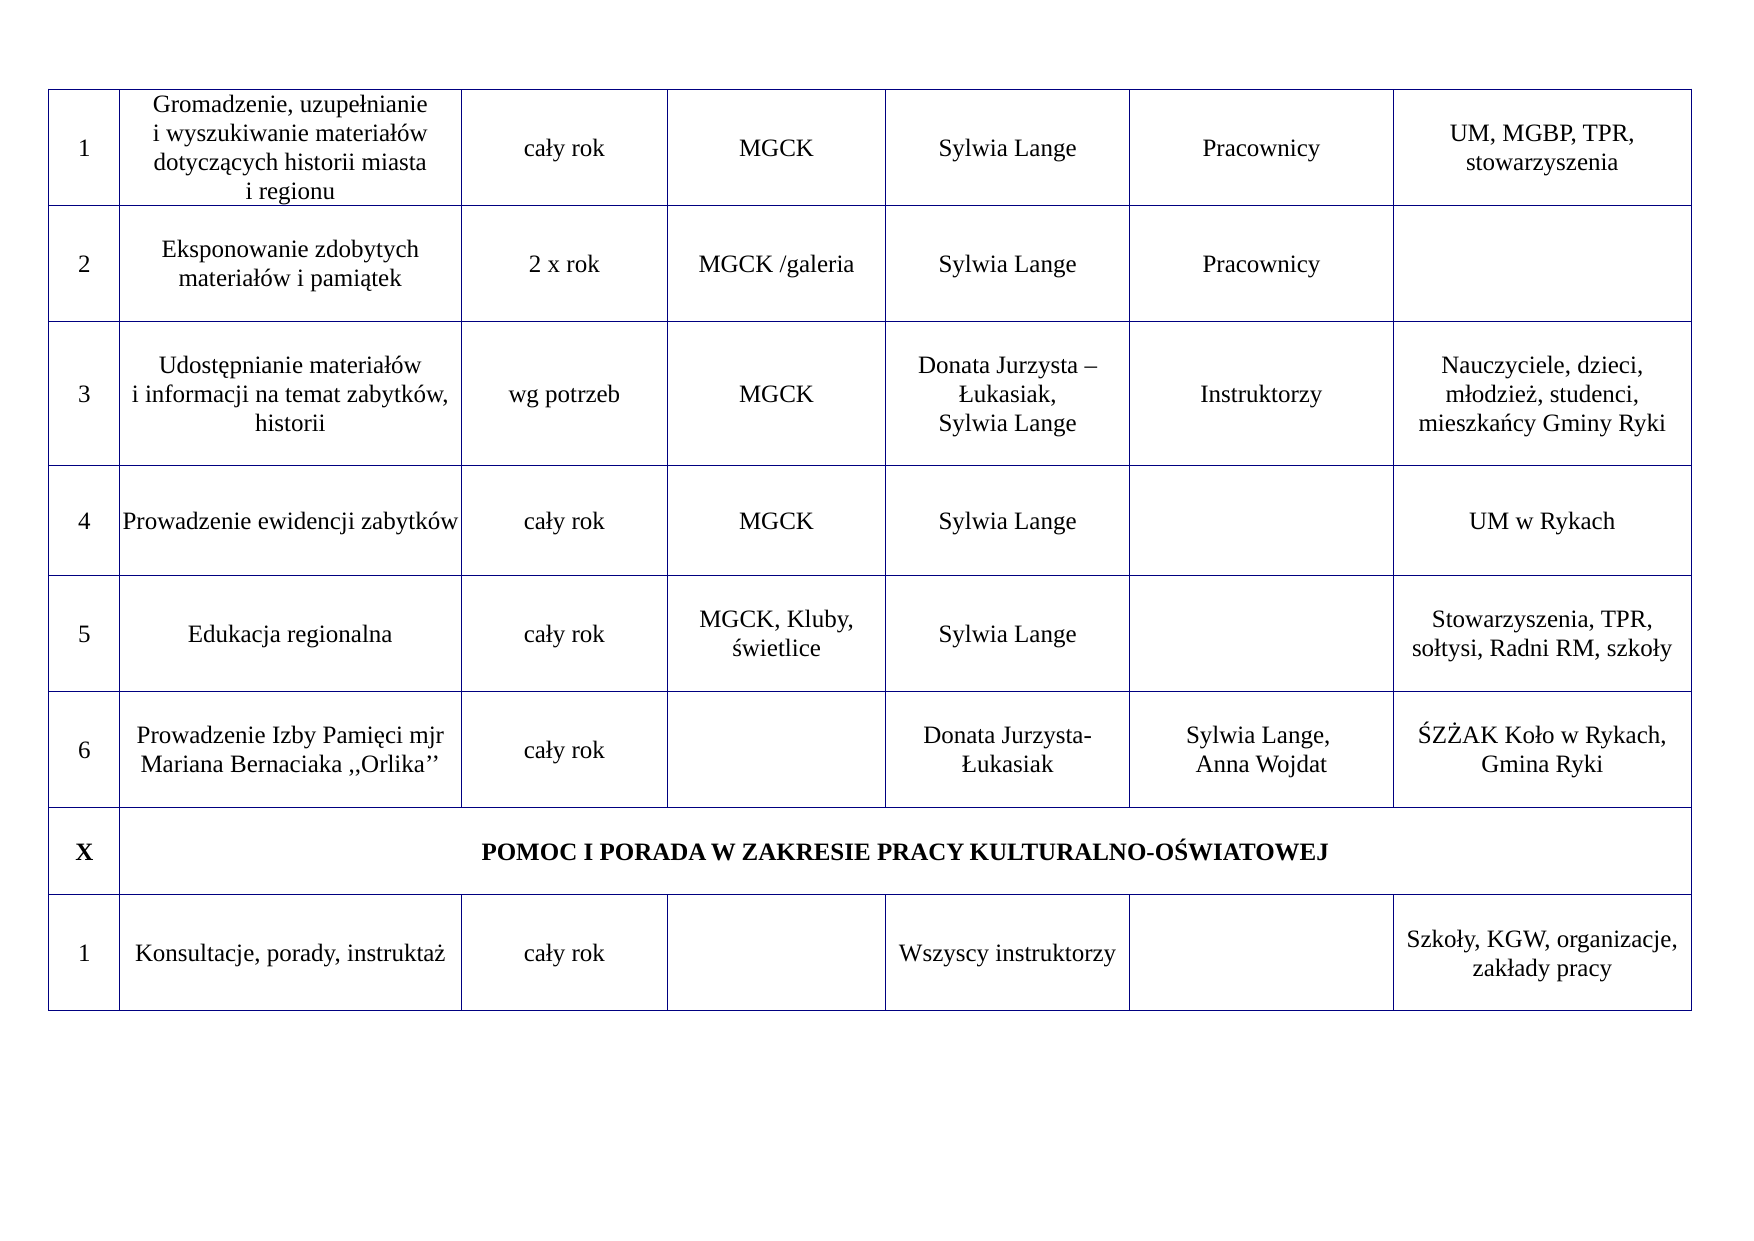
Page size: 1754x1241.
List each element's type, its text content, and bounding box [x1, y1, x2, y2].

table_cell 1 [49, 90, 119, 204]
table_cell X [49, 808, 119, 894]
table_cell Sylwia Lange [886, 206, 1129, 321]
table_cell 2 x rok [462, 206, 667, 321]
table_cell Instruktorzy [1130, 322, 1393, 465]
table_cell Prowadzenie ewidencji zabytków [120, 466, 461, 575]
table_cell UM, MGBP, TPR, stowarzyszenia [1394, 90, 1691, 204]
table_cell MGCK [668, 466, 885, 575]
table_cell Sylwia Lange [886, 466, 1129, 575]
table_cell Sylwia Lange, Anna Wojdat [1130, 692, 1393, 807]
table_cell cały rok [462, 90, 667, 204]
table_cell Szkoły, KGW, organizacje, zakłady pracy [1394, 895, 1691, 1010]
table_cell 2 [49, 206, 119, 321]
table_cell Prowadzenie Izby Pamięci mjr Mariana Bernaciaka ,,Orlika’’ [120, 692, 461, 807]
table_cell Udostępnianie materiałów i informacji na temat zabytków, historii [120, 322, 461, 465]
table_cell UM w Rykach [1394, 466, 1691, 575]
table_cell Stowarzyszenia, TPR, sołtysi, Radni RM, szkoły [1394, 576, 1691, 691]
table_cell [668, 692, 885, 807]
table_cell Sylwia Lange [886, 576, 1129, 691]
table_cell 6 [49, 692, 119, 807]
table_cell ŚZŻAK Koło w Rykach, Gmina Ryki [1394, 692, 1691, 807]
table_cell POMOC I PORADA W ZAKRESIE PRACY KULTURALNO-OŚWIATOWEJ [120, 808, 1691, 894]
table_cell cały rok [462, 895, 667, 1010]
table_cell cały rok [462, 466, 667, 575]
table_cell 4 [49, 466, 119, 575]
table_cell MGCK, Kluby, świetlice [668, 576, 885, 691]
table_cell [1130, 576, 1393, 691]
table_cell 1 [49, 895, 119, 1010]
table_cell MGCK [668, 90, 885, 204]
table_cell 5 [49, 576, 119, 691]
table_cell Wszyscy instruktorzy [886, 895, 1129, 1010]
table_cell [668, 895, 885, 1010]
table_cell [1130, 895, 1393, 1010]
table_cell Donata Jurzysta-Łukasiak [886, 692, 1129, 807]
table_cell Edukacja regionalna [120, 576, 461, 691]
table_cell Nauczyciele, dzieci, młodzież, studenci, mieszkańcy Gminy Ryki [1394, 322, 1691, 465]
table_cell MGCK /galeria [668, 206, 885, 321]
table_cell Pracownicy [1130, 90, 1393, 204]
table_cell Donata Jurzysta – Łukasiak, Sylwia Lange [886, 322, 1129, 465]
table_cell [1130, 466, 1393, 575]
table_cell cały rok [462, 576, 667, 691]
table_cell Gromadzenie, uzupełnianie i wyszukiwanie materiałów dotyczących historii miasta i regionu [120, 90, 461, 204]
table_cell cały rok [462, 692, 667, 807]
table_cell MGCK [668, 322, 885, 465]
table_cell 3 [49, 322, 119, 465]
table_cell [1394, 206, 1691, 321]
table_cell wg potrzeb [462, 322, 667, 465]
table_cell Pracownicy [1130, 206, 1393, 321]
table_cell Eksponowanie zdobytych materiałów i pamiątek [120, 206, 461, 321]
table_cell Sylwia Lange [886, 90, 1129, 204]
table_cell Konsultacje, porady, instruktaż [120, 895, 461, 1010]
